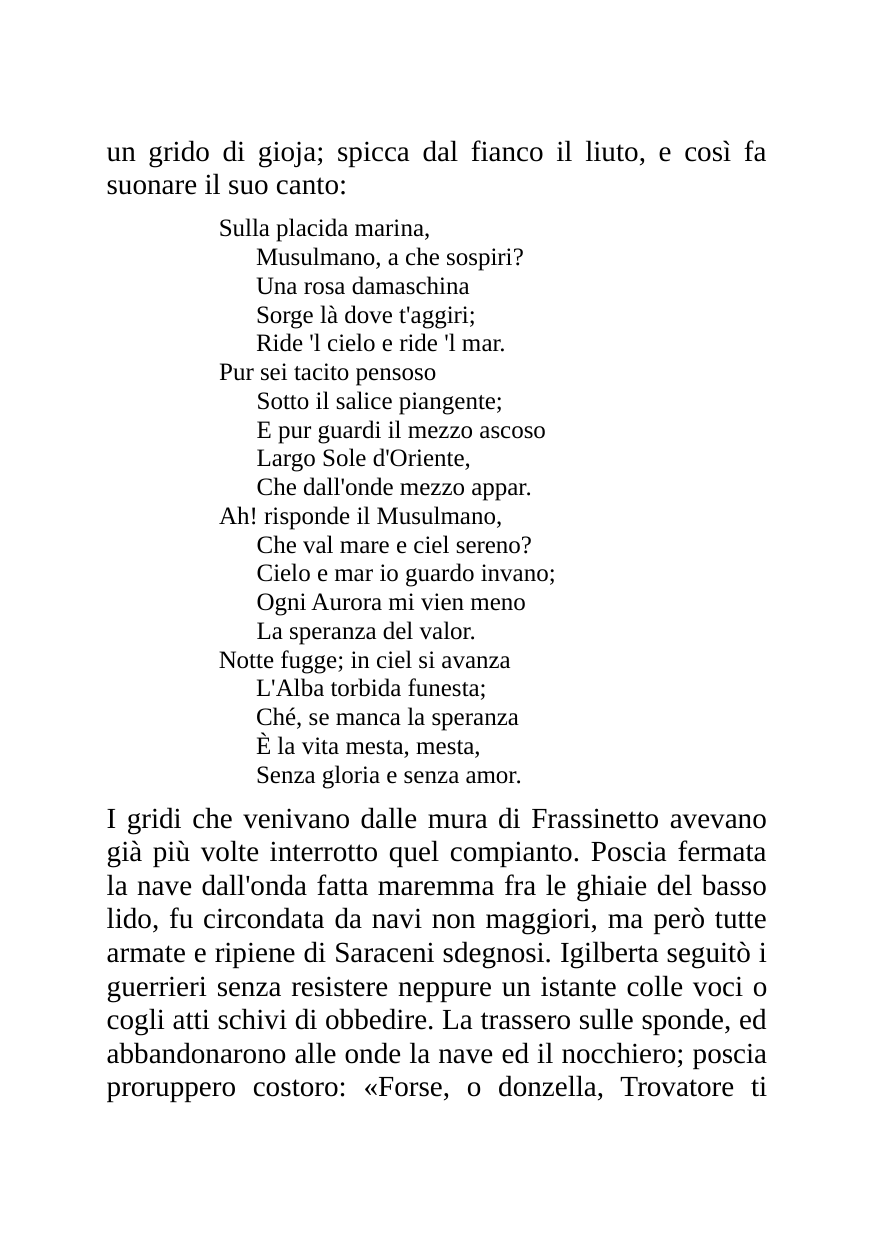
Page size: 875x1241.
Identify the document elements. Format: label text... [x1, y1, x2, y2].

text Notte fugge; in ciel si avanza L'Alba torbida funesta; Ché, se manca la speranza È la vita mesta, mesta, Senza gloria e senza amor. [218, 645, 768, 788]
text Ah! risponde il Musulmano, Che val mare e ciel sereno? Cielo e mar io guardo invano; Ogni Aurora mi vien meno La speranza del valor. [219, 501, 768, 645]
text Pur sei tacito pensoso Sotto il salice piangente; E pur guardi il mezzo ascoso Largo Sole d'Oriente, Che dall'onde mezzo appar. [219, 357, 768, 501]
text Sulla placida marina, Musulmano, a che sospiri? Una rosa damaschina Sorge là dove t'aggiri; Ride 'l cielo e ride 'l mar. [218, 213, 768, 357]
text I gridi che venivano dalle mura di Frassinetto avevano già più volte interrotto quel compianto. Poscia fermata la nave dall'onda fatta maremma fra le ghiaie del basso lido, fu circondata da navi non maggiori, ma però tutte armate e ripiene di Saraceni sdegnosi. Igilberta seguitò i guerrieri senza resistere neppure un istante colle voci o cogli atti schivi di obbedire. La trassero sulle sponde, ed abbandonarono alle onde la nave ed il nocchiero; poscia proruppero costoro: «Forse, o donzella, Trovatore ti [106, 801, 768, 1103]
text un grido di gioja; spicca dal fianco il liuto, e così fa suonare il suo canto: [106, 134, 768, 201]
